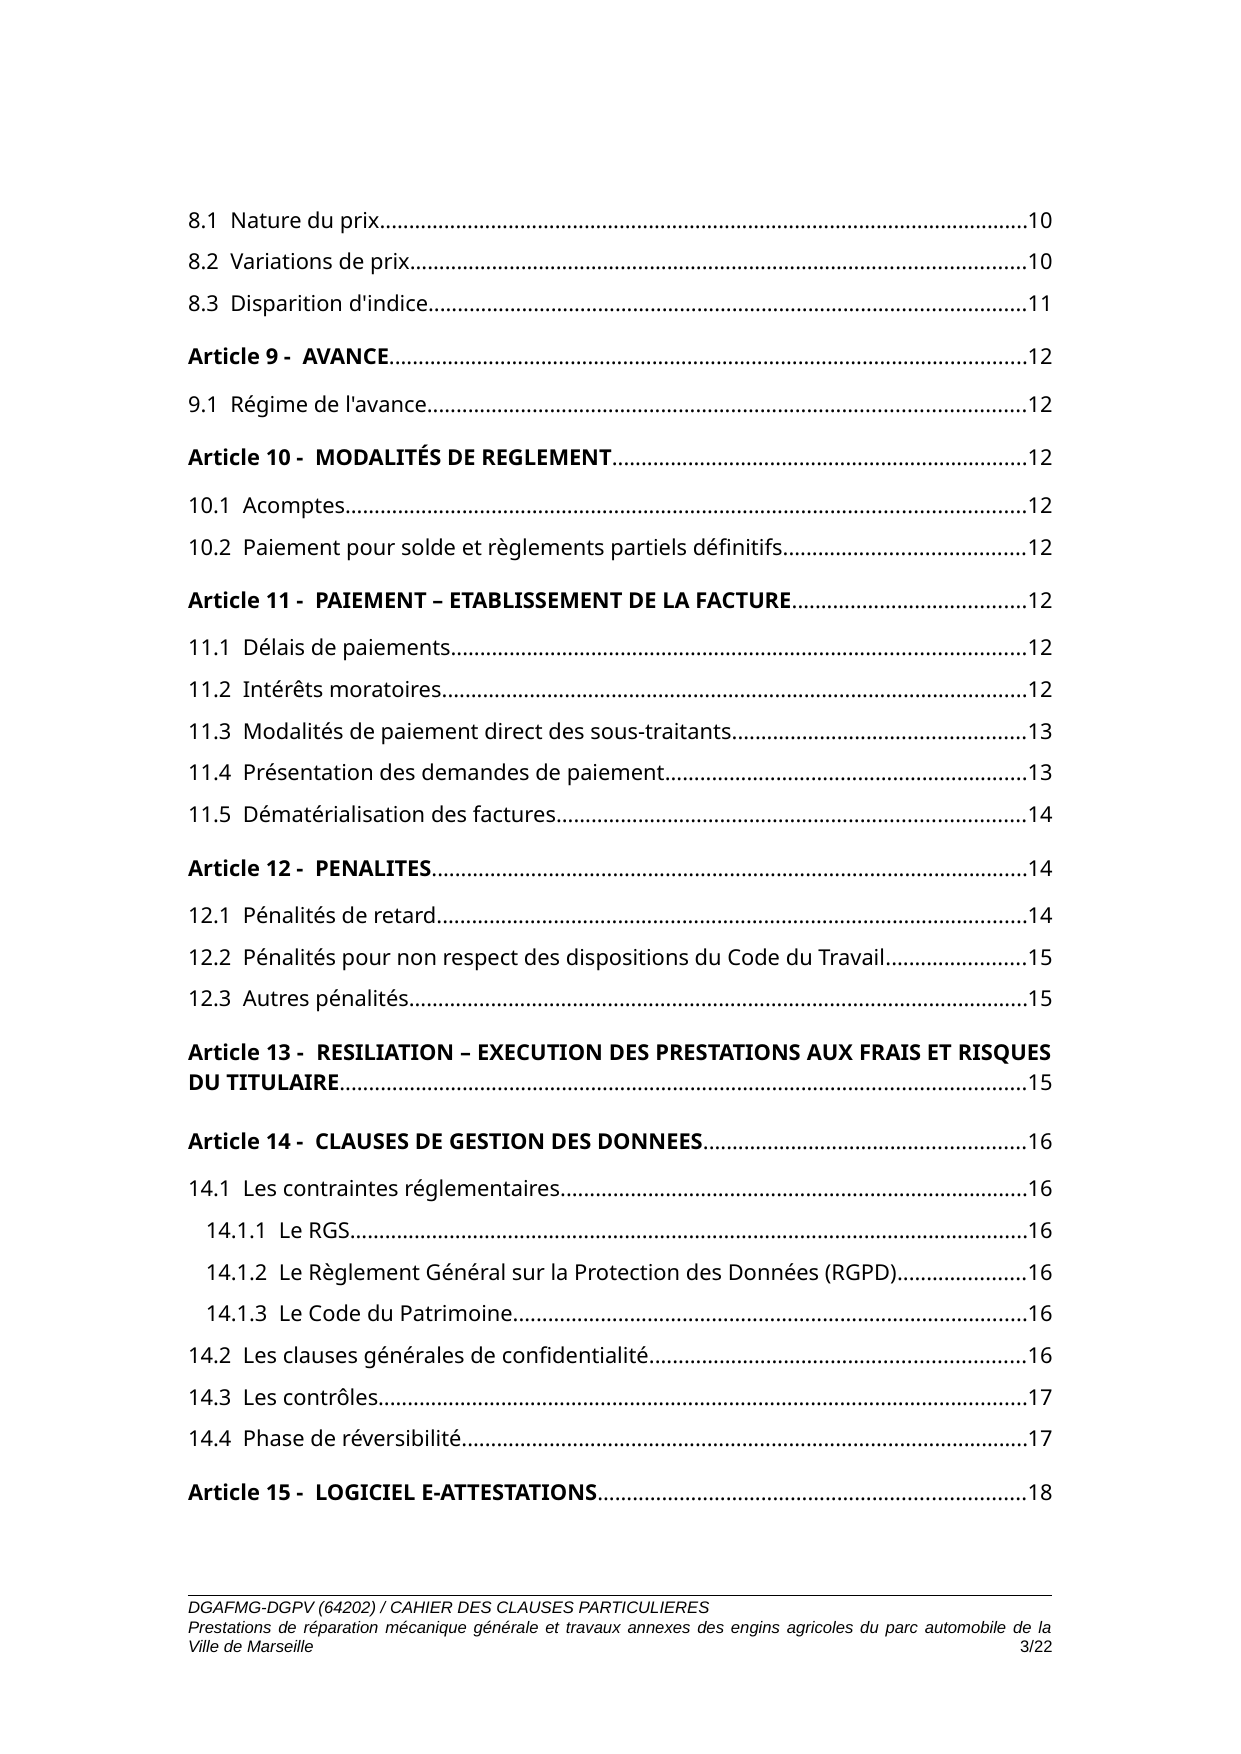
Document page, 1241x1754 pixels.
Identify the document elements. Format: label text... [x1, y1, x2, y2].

text 12.3 Autres pénalités 15 [188, 983, 1052, 1013]
text Article 10 - MODALITÉS DE REGLEMENT 12 [188, 442, 1052, 472]
text 8.3 Disparition d'indice 11 [188, 288, 1052, 318]
text 10.2 Paiement pour solde et règlements partiels définitifs 12 [188, 531, 1052, 561]
text 8.2 Variations de prix 10 [188, 246, 1052, 276]
text Article 11 - PAIEMENT – ETABLISSEMENT DE LA FACTURE 12 [188, 585, 1052, 615]
text 14.1 Les contraintes réglementaires 16 [188, 1173, 1052, 1203]
text 14.3 Les contrôles 17 [188, 1382, 1052, 1411]
text 14.2 Les clauses générales de confidentialité 16 [188, 1340, 1052, 1370]
text 11.3 Modalités de paiement direct des sous-traitants 13 [188, 716, 1052, 746]
text Article 15 - LOGICIEL E-ATTESTATIONS 18 [188, 1477, 1052, 1507]
text 11.2 Intérêts moratoires 12 [188, 674, 1052, 704]
text 12.2 Pénalités pour non respect des dispositions du Code du Travail 15 [188, 942, 1052, 971]
text 14.1.3 Le Code du Patrimoine 16 [206, 1298, 1052, 1328]
text 12.1 Pénalités de retard 14 [188, 900, 1052, 930]
text 10.1 Acomptes 12 [188, 490, 1052, 519]
text 14.1.1 Le RGS 16 [206, 1215, 1052, 1245]
text Article 12 - PENALITES 14 [188, 852, 1052, 882]
text 8.1 Nature du prix 10 [188, 204, 1052, 234]
text 11.4 Présentation des demandes de paiement 13 [188, 757, 1052, 787]
text 11.5 Dématérialisation des factures 14 [188, 799, 1052, 829]
text 14.4 Phase de réversibilité 17 [188, 1423, 1052, 1453]
text Article 13 - RESILIATION – EXECUTION DES PRESTATIONS AUX FRAIS ET RISQUES DU TITULAIRE 15 [188, 1037, 1052, 1096]
text 14.1.2 Le Règlement Général sur la Protection des Données (RGPD) 16 [206, 1257, 1052, 1286]
text Article 14 - CLAUSES DE GESTION DES DONNEES 16 [188, 1126, 1052, 1156]
text 9.1 Régime de l'avance 12 [188, 389, 1052, 419]
text 11.1 Délais de paiements 12 [188, 632, 1052, 662]
text Article 9 - AVANCE 12 [188, 341, 1052, 371]
